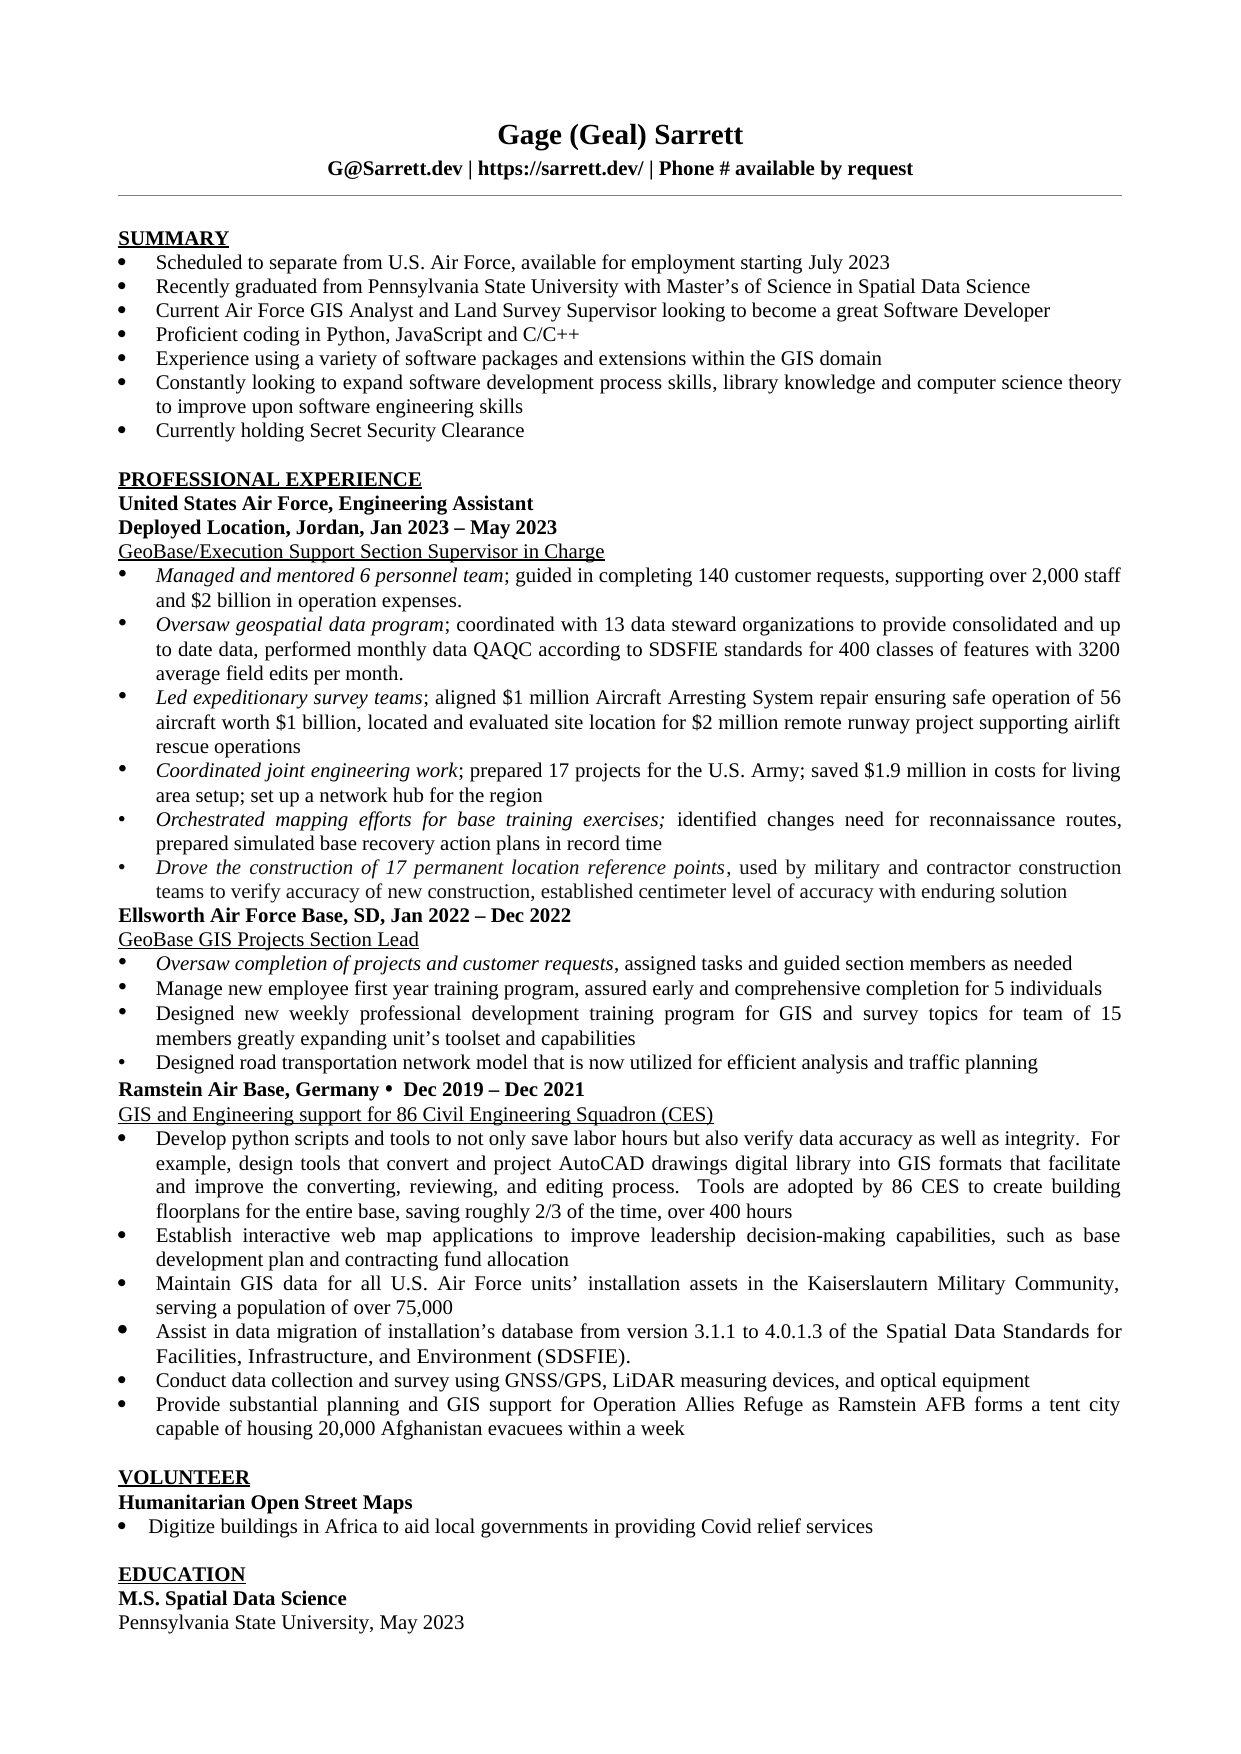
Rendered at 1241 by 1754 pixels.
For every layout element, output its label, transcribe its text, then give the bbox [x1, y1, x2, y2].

list Develop python scripts and tools to not only save labor hours but also verify data accuracy as well as integrity. For example, design tools that convert and project AutoCAD drawings digital library into GIS formats that facilitate and improve the converting, reviewing, and editing process. Tools are adopted by 86 CES to create building floorplans for the entire base, saving roughly 2/3 of the time, over 400 hours [118, 1126, 1122, 1223]
text Humanitarian Open Street Maps [118, 1489, 1122, 1514]
list EDUCATION [118, 1562, 1122, 1586]
list Current Air Force GIS Analyst and Land Survey Supervisor looking to become a great Software Developer [118, 298, 1122, 322]
list Establish interactive web map applications to improve leadership decision-making capabilities, such as base development plan and contracting fund allocation [118, 1223, 1122, 1271]
text Ramstein Air Base, Germany • Dec 2019 – Dec 2021 [118, 1074, 1122, 1102]
list Managed and mentored 6 personnel team; guided in completing 140 customer requests, supporting over 2,000 staff and $2 billion in operation expenses. [118, 563, 1122, 612]
text Gage (Geal) Sarrett [574, 124, 642, 149]
list Maintain GIS data for all U.S. Air Force units’ installation assets in the Kaiserslautern Military Community, serving a population of over 75,000 [118, 1271, 1122, 1319]
list Conduct data collection and survey using GNSS/GPS, LiDAR measuring devices, and optical equipment [118, 1368, 1122, 1392]
list Currently holding Secret Security Clearance [118, 418, 1122, 442]
list Scheduled to separate from U.S. Air Force, available for employment starting July 2023 [118, 250, 1122, 274]
text VOLUNTEER [118, 1464, 1122, 1489]
list Oversaw completion of projects and customer requests, assigned tasks and guided section members as needed [118, 951, 1122, 976]
list Assist in data migration of installation’s database from version 3.1.1 to 4.0.1.3 of the Spatial Data Standards for Facilities, Infrastructure, and Environment (SDSFIE). [118, 1319, 1122, 1368]
list Digitize buildings in Africa to aid local governments in providing Covid relief services [118, 1514, 1122, 1538]
list Led expeditionary survey teams; aligned $1 million Aircraft Arresting System repair ensuring safe operation of 56 aircraft worth $1 billion, located and evaluated site location for $2 million remote runway project supporting airlift rescue operations [118, 685, 1122, 758]
list Experience using a variety of software packages and extensions within the GIS domain [118, 346, 1122, 370]
text Gage (Geal) Sarrett [118, 124, 576, 149]
list Provide substantial planning and GIS support for Operation Allies Refuge as Ramstein AFB forms a tent city capable of housing 20,000 Afghanistan evacuees within a week [118, 1392, 1122, 1440]
list Orchestrated mapping efforts for base training exercises; identified changes need for reconnaissance routes, prepared simulated base recovery action plans in record time [118, 807, 1122, 855]
list Constantly looking to expand software development process skills, library knowledge and computer science theory to improve upon software engineering skills [118, 370, 1122, 418]
text GeoBase GIS Projects Section Lead [118, 927, 1122, 951]
text Gage (Geal) Sarrett [639, 124, 1122, 149]
list Manage new employee first year training program, assured early and comprehensive completion for 5 individuals [118, 976, 1122, 1001]
text M.S. Spatial Data Science [118, 1586, 1122, 1610]
list Proficient coding in Python, JavaScript and C/C++ [118, 322, 1122, 346]
list PROFESSIONAL EXPERIENCE [118, 466, 1122, 491]
text SUMMARY [118, 225, 1122, 250]
text Pennsylvania State University, May 2023 [118, 1610, 1122, 1634]
text Deployed Location, Jordan, Jan 2023 – May 2023 [118, 514, 1122, 539]
list Recently graduated from Pennsylvania State University with Master’s of Science in Spatial Data Science [118, 274, 1122, 298]
text GIS and Engineering support for 86 Civil Engineering Squadron (CES) [118, 1102, 1122, 1126]
list Designed new weekly professional development training program for GIS and survey topics for team of 15 members greatly expanding unit’s toolset and capabilities [118, 1001, 1122, 1050]
list Oversaw geospatial data program; coordinated with 13 data steward organizations to provide consolidated and up to date data, performed monthly data QAQC according to SDSFIE standards for 400 classes of features with 3200 average field edits per month. [118, 612, 1122, 685]
list Coordinated joint engineering work; prepared 17 projects for the U.S. Army; saved $1.9 million in costs for living area setup; set up a network hub for the region [118, 758, 1122, 807]
text Ellsworth Air Force Base, SD, Jan 2022 – Dec 2022 [118, 903, 1122, 927]
list Drove the construction of 17 permanent location reference points, used by military and contractor construction teams to verify accuracy of new construction, established centimeter level of accuracy with enduring solution [118, 855, 1122, 903]
text United States Air Force, Engineering Assistant [118, 491, 1122, 514]
text GeoBase/Execution Support Section Supervisor in Charge [118, 539, 1122, 563]
list Designed road transportation network model that is now utilized for efficient analysis and traffic planning [118, 1050, 1122, 1074]
text G@Sarrett.dev | https://sarrett.dev/ | Phone # available by request [118, 156, 1122, 181]
